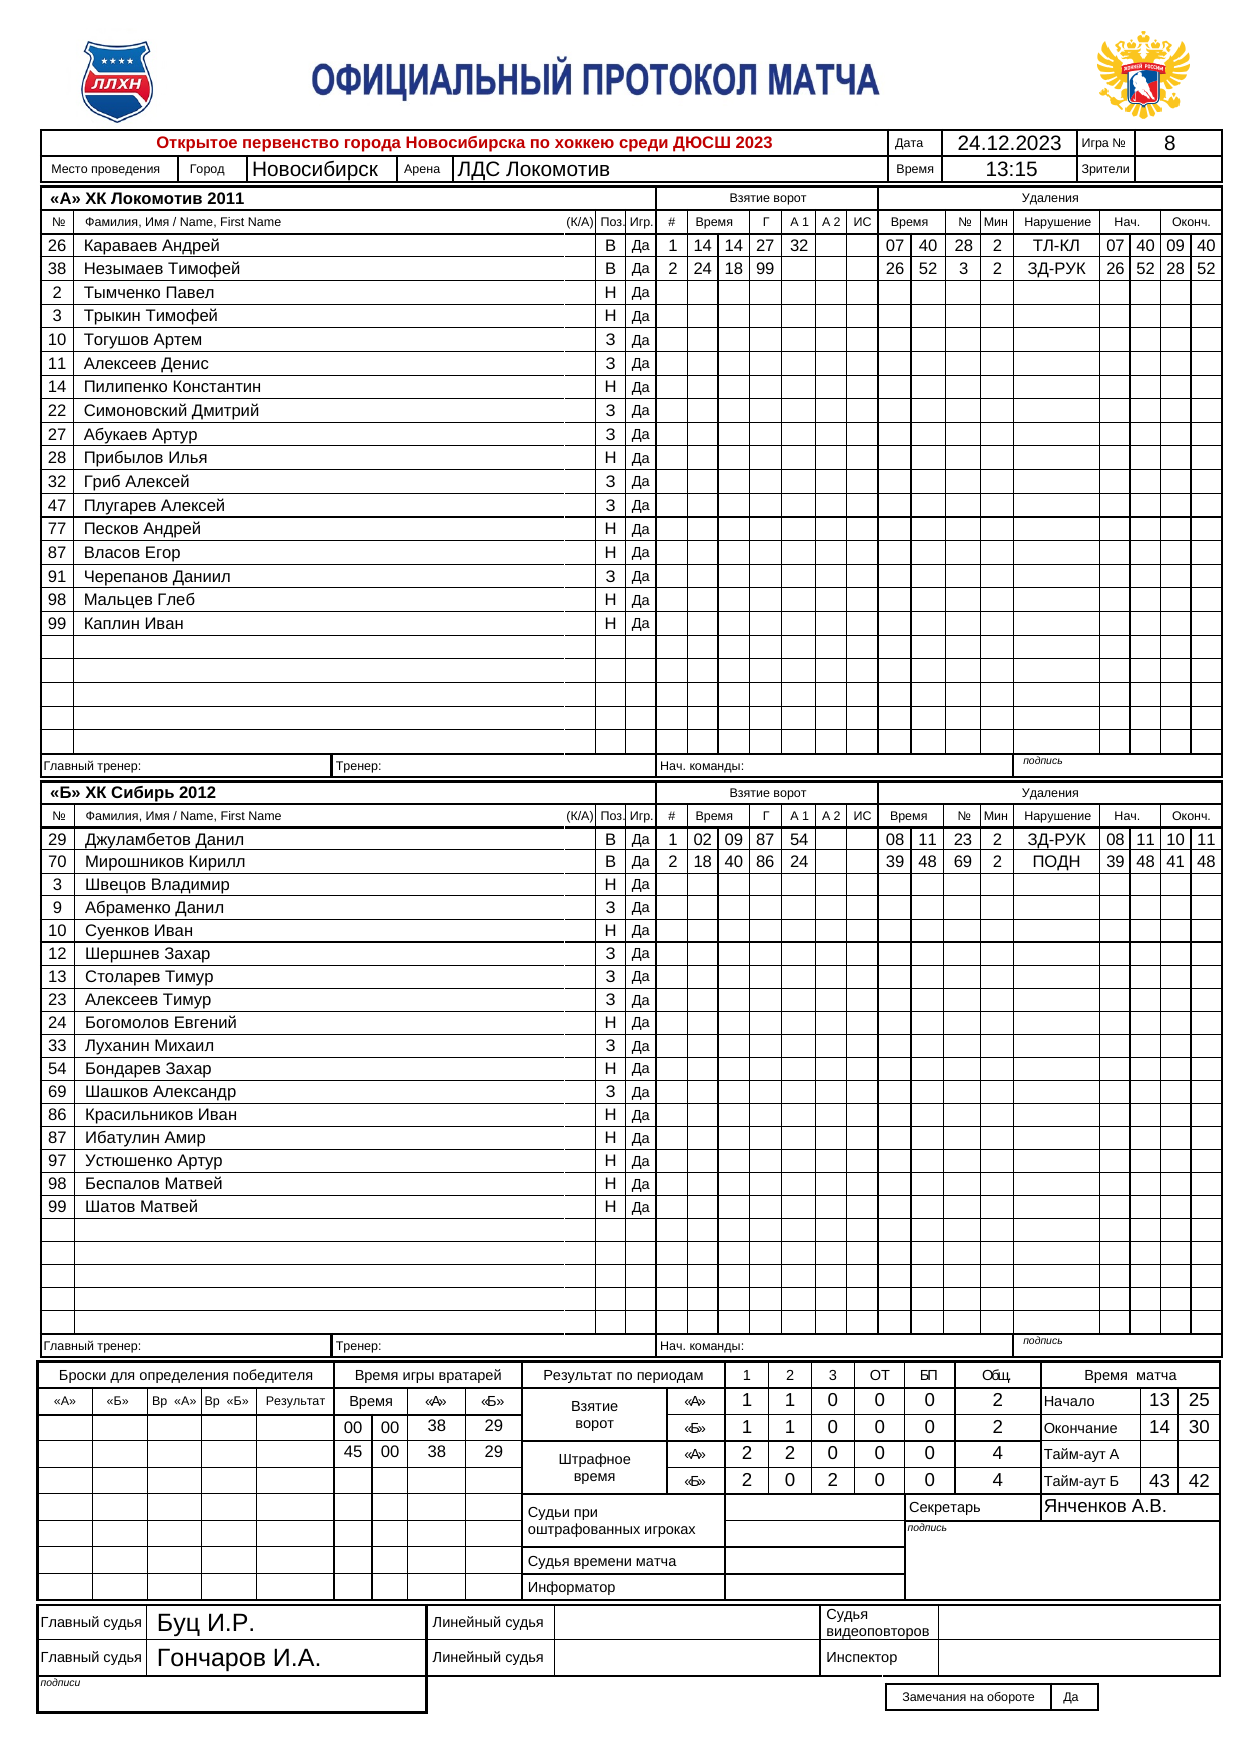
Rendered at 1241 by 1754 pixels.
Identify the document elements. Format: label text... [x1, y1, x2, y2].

table_cell [1131, 399, 1160, 422]
table_cell [816, 874, 846, 895]
table_cell 2 [956, 1415, 1040, 1440]
table_cell Симоновский Дмитрий [74, 399, 564, 422]
table_cell [782, 683, 815, 706]
table_cell [750, 328, 781, 351]
table_cell [42, 636, 73, 658]
table_cell Вр «Б» [202, 1389, 256, 1413]
table_cell [816, 683, 846, 706]
table_cell [1161, 328, 1190, 351]
table_header Игра № [1078, 131, 1134, 155]
table_cell [1100, 352, 1129, 374]
table_cell [946, 423, 980, 445]
table_cell 1 [726, 1415, 768, 1440]
table_cell [1161, 352, 1190, 374]
table_cell [1192, 1150, 1221, 1172]
table_cell 0 [905, 1468, 954, 1493]
table_cell [816, 541, 846, 564]
table_cell [626, 1219, 655, 1241]
table_cell [782, 494, 815, 516]
table_cell [74, 683, 564, 706]
table_cell Шашков Александр [75, 1081, 564, 1103]
table_cell Да [626, 352, 655, 374]
table_cell [75, 1219, 564, 1241]
table_cell [1192, 376, 1221, 398]
table_cell [39, 1574, 92, 1599]
table_cell [912, 874, 943, 895]
table_cell 69 [944, 850, 980, 872]
table_cell Линейный судья [428, 1606, 554, 1639]
table_cell 1 [657, 235, 687, 256]
table_cell [565, 1265, 595, 1287]
table_cell [879, 1242, 910, 1264]
table_cell [1192, 707, 1221, 729]
table_cell [719, 470, 749, 493]
table_cell [565, 989, 595, 1011]
table_cell [782, 1196, 815, 1218]
table_cell Нач. [1100, 805, 1160, 826]
table_cell [944, 1150, 980, 1172]
table_cell [1131, 1242, 1160, 1264]
table_cell [981, 281, 1013, 303]
table_cell [1014, 565, 1099, 587]
table_cell [688, 966, 717, 987]
table_cell [1141, 1441, 1177, 1467]
table_cell [750, 541, 781, 564]
table_header 3 [812, 1363, 854, 1387]
table_cell Н [596, 1173, 625, 1195]
table_cell 07 [879, 235, 910, 256]
table_cell [1192, 874, 1221, 895]
table_cell [816, 257, 846, 280]
table_cell 18 [719, 257, 749, 280]
table_header БП [905, 1363, 954, 1387]
table_cell [782, 989, 815, 1011]
table_cell Да [626, 470, 655, 493]
table_cell [626, 659, 655, 682]
table_cell [74, 730, 564, 753]
table_cell [1100, 518, 1129, 540]
table_cell [750, 470, 781, 493]
table_cell [1161, 1127, 1190, 1149]
table_cell 28 [1161, 257, 1190, 280]
table_cell [719, 446, 749, 469]
table_cell З [596, 565, 625, 587]
table_cell [782, 1127, 815, 1149]
table_cell [1014, 399, 1099, 422]
table_cell [750, 446, 781, 469]
table_cell [657, 305, 687, 327]
table_cell [912, 1104, 943, 1126]
table_cell [750, 399, 781, 422]
table_cell [1161, 446, 1190, 469]
table_cell 48 [1131, 850, 1160, 872]
table_cell [1161, 1311, 1190, 1333]
table_cell [657, 966, 687, 987]
table_cell [1014, 423, 1099, 445]
table_cell Начало [1042, 1389, 1140, 1413]
table_cell [1192, 1288, 1221, 1310]
table_cell [847, 588, 877, 611]
table_cell В [596, 850, 625, 872]
table_cell Да [626, 1081, 655, 1103]
table_cell [1014, 966, 1099, 987]
table_cell [847, 235, 877, 256]
table_cell [1100, 588, 1129, 611]
table_cell [750, 896, 781, 918]
table_cell [981, 1058, 1013, 1079]
table_cell [816, 376, 846, 398]
table_cell [1014, 305, 1099, 327]
table_cell [657, 1242, 687, 1264]
table_cell [657, 1219, 687, 1241]
table_cell Да [626, 305, 655, 327]
table_cell [847, 920, 877, 941]
table_cell [912, 1150, 943, 1172]
table_header ОТ [855, 1363, 904, 1387]
table_cell ПОДН [1014, 850, 1099, 872]
table_cell [719, 707, 749, 729]
table_cell [1100, 1127, 1129, 1149]
table_cell [1192, 636, 1221, 658]
table_cell [1014, 328, 1099, 351]
table_cell [847, 636, 877, 658]
table_cell [657, 1035, 687, 1057]
table_cell [879, 518, 910, 540]
table_cell [688, 494, 717, 516]
table_cell 32 [42, 470, 73, 493]
table_cell [1161, 1265, 1190, 1287]
table_cell [1192, 1035, 1221, 1057]
table_header Удаления [879, 783, 1221, 803]
table_cell [202, 1574, 256, 1599]
table_cell 40 [719, 850, 749, 872]
table_cell [944, 896, 980, 918]
table_cell З [596, 494, 625, 516]
table_cell [39, 1521, 92, 1546]
table_cell Устюшенко Артур [75, 1150, 564, 1172]
table_cell [816, 281, 846, 303]
table_cell [596, 636, 625, 658]
table_cell [1192, 1081, 1221, 1103]
table_cell [946, 376, 980, 398]
table_cell Линейный судья [428, 1640, 554, 1675]
table_cell [657, 707, 687, 729]
table_cell 40 [1192, 235, 1221, 256]
table_cell [719, 896, 749, 918]
table_cell [719, 1081, 749, 1103]
table_cell 1 [769, 1415, 811, 1440]
table_cell [657, 1173, 687, 1195]
table_cell [1100, 896, 1129, 918]
table_cell [688, 1196, 717, 1218]
table_cell [981, 1012, 1013, 1033]
table_cell [1100, 541, 1129, 564]
table_cell [1192, 470, 1221, 493]
table_cell [912, 707, 945, 729]
table_cell [1192, 1173, 1221, 1195]
table_cell Оконч. [1161, 805, 1221, 826]
table_cell Город [179, 157, 246, 181]
table_cell [39, 1441, 92, 1467]
table_cell [1014, 1265, 1099, 1287]
table_cell [1192, 281, 1221, 303]
table_cell [1192, 920, 1221, 941]
table_cell [373, 1574, 407, 1599]
table_cell [565, 518, 595, 540]
table_cell 0 [812, 1415, 854, 1440]
table_cell [39, 1416, 92, 1440]
table_cell [565, 1104, 595, 1126]
table_cell [148, 1416, 201, 1440]
table_cell [782, 730, 815, 753]
table_header Результат по периодам [523, 1363, 724, 1387]
table_cell Да [626, 896, 655, 918]
table_cell З [596, 989, 625, 1011]
table_cell [565, 943, 595, 964]
table_cell [657, 874, 687, 895]
table_cell [1014, 1196, 1099, 1218]
table_cell [879, 352, 910, 374]
table_cell [42, 730, 73, 753]
table_cell Время [688, 211, 749, 233]
table_cell [596, 1219, 625, 1241]
table_cell [657, 683, 687, 706]
table_cell [1014, 989, 1099, 1011]
table_cell [565, 1035, 595, 1057]
table_cell [981, 328, 1013, 351]
table_cell [946, 636, 980, 658]
table_cell Поз. [596, 805, 625, 826]
table_cell 2 [657, 850, 687, 872]
table_cell [1192, 1127, 1221, 1149]
table_cell [1131, 1311, 1160, 1333]
table_cell «А» [39, 1389, 92, 1413]
table_cell 2 [726, 1442, 768, 1467]
table_cell 2 [981, 257, 1013, 280]
table_cell [1192, 1104, 1221, 1126]
table_header 8 [1136, 131, 1221, 155]
table_cell [1100, 1311, 1129, 1333]
table_cell Поз. [596, 211, 625, 233]
table_cell [596, 1242, 625, 1264]
table_cell [981, 305, 1013, 327]
table_cell Тренер: [333, 755, 655, 776]
table_cell 2 [769, 1442, 811, 1467]
table_cell [847, 1265, 877, 1287]
table_cell [816, 920, 846, 941]
table_cell [782, 541, 815, 564]
table_cell [847, 1311, 877, 1333]
table_cell [1100, 1173, 1129, 1195]
table_cell 4 [956, 1468, 1040, 1493]
table_cell [816, 850, 846, 872]
table_cell [847, 305, 877, 327]
table_cell Да [626, 257, 655, 280]
table_cell [912, 612, 945, 634]
table_cell [688, 328, 717, 351]
table_cell Да [626, 235, 655, 256]
table_cell [879, 470, 910, 493]
table_cell [944, 1311, 980, 1333]
table_cell [657, 1127, 687, 1149]
table_cell А 1 [782, 211, 815, 233]
table_cell [1100, 1058, 1129, 1079]
table_cell [1100, 989, 1129, 1011]
table_cell [688, 423, 717, 445]
table_cell 00 [373, 1441, 407, 1467]
table_cell [335, 1574, 371, 1599]
table_cell [688, 1265, 717, 1287]
table_cell [1161, 636, 1190, 658]
table_cell [750, 989, 781, 1011]
table_cell Нач. команды: [657, 755, 1012, 776]
table_cell [428, 1677, 882, 1711]
table_cell [1161, 494, 1190, 516]
table_cell [657, 565, 687, 587]
table_cell [816, 1265, 846, 1287]
table_cell [1131, 1173, 1160, 1195]
table_cell Главный судья [39, 1606, 146, 1639]
table_cell 2 [981, 235, 1013, 256]
table_cell Янченков А.В. [1042, 1495, 1219, 1520]
table_cell [1131, 920, 1160, 941]
table_cell [1161, 1104, 1190, 1126]
table_cell Богомолов Евгений [75, 1012, 564, 1033]
table_cell [1192, 399, 1221, 422]
table_cell [981, 1311, 1013, 1333]
table_cell [1161, 470, 1190, 493]
table_cell [565, 1012, 595, 1033]
table_cell [981, 446, 1013, 469]
table_cell [782, 1311, 815, 1333]
table_cell [750, 1311, 781, 1333]
table_cell [847, 1035, 877, 1057]
table_cell [719, 1035, 749, 1057]
table_cell [1131, 966, 1160, 987]
table_cell «А» [408, 1389, 465, 1413]
table_cell [1192, 446, 1221, 469]
table_cell [750, 1058, 781, 1079]
table_cell [1100, 446, 1129, 469]
table_cell 43 [1141, 1468, 1177, 1493]
table_cell [912, 541, 945, 564]
table_cell [912, 518, 945, 540]
table_cell 99 [750, 257, 781, 280]
table_cell [912, 1035, 943, 1057]
table_cell Швецов Владимир [75, 874, 564, 895]
table_cell [816, 1081, 846, 1103]
table_cell 86 [750, 850, 781, 872]
table_cell 00 [373, 1416, 407, 1440]
table_cell [719, 636, 749, 658]
table_cell [657, 352, 687, 374]
picture [5, 28, 1197, 129]
table_cell [657, 920, 687, 941]
table_cell [626, 1311, 655, 1333]
table_cell В [596, 829, 625, 849]
table_cell [944, 1104, 980, 1126]
table_cell [148, 1441, 201, 1467]
table_cell [912, 1219, 943, 1241]
table_cell [565, 1058, 595, 1079]
table_cell [257, 1521, 333, 1546]
table_cell [257, 1494, 333, 1520]
table_cell 02 [688, 829, 717, 849]
table_cell [1161, 683, 1190, 706]
table_cell [1192, 328, 1221, 351]
table_cell [1014, 659, 1099, 682]
table_cell [912, 376, 945, 398]
table_cell 99 [42, 1196, 74, 1218]
table_cell [1014, 352, 1099, 374]
table_cell [1131, 1127, 1160, 1149]
table_cell [75, 1288, 564, 1310]
table_cell [1192, 588, 1221, 611]
table_cell [688, 683, 717, 706]
table_cell [93, 1521, 147, 1546]
table_cell [879, 920, 910, 941]
table_cell [565, 730, 595, 753]
table_cell 52 [1192, 257, 1221, 280]
table_cell [944, 1081, 980, 1103]
table_cell [816, 707, 846, 729]
table_cell [816, 1035, 846, 1057]
table_cell [719, 989, 749, 1011]
table_cell [782, 1035, 815, 1057]
table_cell З [596, 943, 625, 964]
table_cell 26 [1100, 257, 1129, 280]
table_cell [555, 1606, 819, 1639]
table_cell [1014, 1035, 1099, 1057]
table_cell Шатов Матвей [75, 1196, 564, 1218]
table_cell 29 [466, 1441, 521, 1467]
table_cell [657, 1012, 687, 1033]
table_cell [750, 305, 781, 327]
table_cell 28 [42, 446, 73, 469]
table_cell [565, 1196, 595, 1218]
table_cell Столарев Тимур [75, 966, 564, 987]
table_cell [847, 376, 877, 398]
table_cell Гриб Алексей [74, 470, 564, 493]
table_cell [782, 1173, 815, 1195]
table_cell [688, 446, 717, 469]
table_cell Пилипенко Константин [74, 376, 564, 398]
table_cell [879, 1173, 910, 1195]
table_cell Время [879, 211, 945, 233]
table_cell Трыкин Тимофей [74, 305, 564, 327]
table_cell [1131, 1058, 1160, 1079]
table_cell [1131, 1196, 1160, 1218]
table_cell Н [596, 612, 625, 634]
table_cell [750, 588, 781, 611]
table_cell [257, 1441, 333, 1467]
table_cell 09 [1161, 235, 1190, 256]
table_cell [1014, 707, 1099, 729]
table_cell [847, 281, 877, 303]
table_cell [1131, 874, 1160, 895]
table_cell [148, 1494, 201, 1520]
table_cell [912, 966, 943, 987]
table_cell [626, 707, 655, 729]
table_cell [1192, 730, 1221, 753]
table_cell [42, 1311, 74, 1333]
table_cell 99 [42, 612, 73, 634]
table_cell [74, 707, 564, 729]
table_cell [879, 1081, 910, 1103]
table_cell [39, 1494, 92, 1520]
table_cell [657, 1104, 687, 1126]
table_cell [944, 1288, 980, 1310]
table_cell [1161, 1288, 1190, 1310]
table_cell подпись [1014, 755, 1221, 776]
table_cell [944, 1058, 980, 1079]
table_cell [1192, 1311, 1221, 1333]
table_cell [202, 1441, 256, 1467]
table_cell [750, 518, 781, 540]
table_cell [688, 730, 717, 753]
table_cell 2 [956, 1389, 1040, 1413]
table_cell [1179, 1441, 1219, 1467]
table_cell [750, 943, 781, 964]
table_cell [879, 874, 910, 895]
table_cell [847, 943, 877, 964]
table_cell [1136, 157, 1221, 181]
table_cell [688, 541, 717, 564]
table_cell [981, 707, 1013, 729]
table_cell 13:15 [943, 157, 1076, 181]
table_cell [847, 874, 877, 895]
table_cell [42, 683, 73, 706]
table_cell [847, 399, 877, 422]
table_cell [981, 943, 1013, 964]
table_cell [847, 730, 877, 753]
table_cell [912, 470, 945, 493]
table_cell Н [596, 1127, 625, 1149]
table_cell Зрители [1078, 157, 1134, 181]
table_cell [657, 494, 687, 516]
table_cell [750, 494, 781, 516]
table_cell 27 [42, 423, 73, 445]
table_cell [626, 730, 655, 753]
table_cell [1100, 707, 1129, 729]
table_cell Бондарев Захар [75, 1058, 564, 1079]
table_cell Взятие ворот [523, 1389, 666, 1440]
table_cell 40 [1131, 235, 1160, 256]
table_cell [879, 1196, 910, 1218]
table_cell [944, 1242, 980, 1264]
table_cell [981, 966, 1013, 987]
table_cell [565, 896, 595, 918]
table_cell [782, 423, 815, 445]
table_cell [912, 328, 945, 351]
table_cell [847, 1288, 877, 1310]
table_cell [596, 1311, 625, 1333]
table_cell З [596, 470, 625, 493]
table_cell [981, 376, 1013, 398]
table_cell [944, 1012, 980, 1033]
table_cell 45 [335, 1441, 371, 1467]
table_cell [782, 376, 815, 398]
table_cell [202, 1468, 256, 1493]
table_cell Время [688, 805, 749, 826]
table_cell [750, 966, 781, 987]
table_cell [981, 1219, 1013, 1241]
table_cell Да [626, 966, 655, 987]
table_cell Да [626, 989, 655, 1011]
table_cell 47 [42, 494, 73, 516]
table_cell [847, 850, 877, 872]
table_cell [782, 565, 815, 587]
table_cell Информатор [523, 1575, 724, 1599]
table_cell [565, 305, 595, 327]
table_cell [816, 896, 846, 918]
table_cell [1161, 1242, 1190, 1264]
table_cell [1014, 1288, 1099, 1310]
table_cell [719, 1265, 749, 1287]
table_cell 2 [981, 850, 1013, 872]
table_cell [565, 1081, 595, 1103]
table_cell [782, 588, 815, 611]
table_cell [1192, 989, 1221, 1011]
table_cell [981, 874, 1013, 895]
table_cell [1131, 943, 1160, 964]
table_cell ИС [847, 805, 877, 826]
table_cell 3 [42, 305, 73, 327]
table_cell Да [626, 1012, 655, 1033]
table_cell [847, 328, 877, 351]
table_cell [816, 470, 846, 493]
table_cell [1131, 541, 1160, 564]
table_cell [257, 1574, 333, 1599]
table_cell [42, 1265, 74, 1287]
table_cell Алексеев Денис [74, 352, 564, 374]
table_cell [912, 659, 945, 682]
table_cell [847, 1173, 877, 1195]
table_cell [1014, 1219, 1099, 1241]
table_cell [879, 943, 910, 964]
table_cell [816, 943, 846, 964]
table_cell З [596, 399, 625, 422]
table_cell [1131, 707, 1160, 729]
table_cell [981, 1127, 1013, 1149]
table_cell [816, 423, 846, 445]
table_cell [782, 659, 815, 682]
table_cell Да [626, 920, 655, 941]
table_cell ЗД-РУК [1014, 257, 1099, 280]
table_cell [782, 1288, 815, 1310]
table_cell А 2 [816, 805, 846, 826]
table_cell Вр «А» [148, 1389, 201, 1413]
table_cell Незымаев Тимофей [74, 257, 564, 280]
table_cell [981, 494, 1013, 516]
table_cell [1131, 518, 1160, 540]
table_cell [750, 1242, 781, 1264]
table_cell [912, 1311, 943, 1333]
table_cell 11 [1131, 829, 1160, 849]
table_cell [912, 305, 945, 327]
table_cell [657, 1196, 687, 1218]
table_cell [816, 1058, 846, 1079]
table_cell [816, 829, 846, 849]
table_cell Н [596, 874, 625, 895]
table_cell [1161, 1219, 1190, 1241]
table_cell [1131, 281, 1160, 303]
table_cell [657, 943, 687, 964]
table_cell [596, 707, 625, 729]
table_cell [719, 1150, 749, 1172]
table_cell Нач. [1100, 211, 1160, 233]
table_cell [782, 1265, 815, 1287]
table_cell [981, 1196, 1013, 1218]
table_cell [1161, 305, 1190, 327]
table_cell [1100, 305, 1129, 327]
table_header Открытое первенство города Новосибирска по хоккею среди ДЮСШ 2023 [42, 131, 887, 155]
table_cell [1100, 1242, 1129, 1264]
table_cell [626, 636, 655, 658]
table_cell [816, 730, 846, 753]
table_cell [847, 1196, 877, 1218]
table_cell [1014, 943, 1099, 964]
table_cell [335, 1468, 371, 1493]
table_cell № [944, 805, 980, 826]
table_cell [657, 1081, 687, 1103]
table_cell [750, 659, 781, 682]
table_cell [1131, 730, 1160, 753]
table_cell [719, 1311, 749, 1333]
table_cell Фамилия, Имя / Name, First Name [74, 211, 565, 233]
table_cell [816, 1288, 846, 1310]
table_cell [1161, 1058, 1190, 1079]
table_cell [1131, 376, 1160, 398]
table_cell [847, 1058, 877, 1079]
table_cell Г [750, 211, 781, 233]
table_cell [981, 565, 1013, 587]
table_cell [912, 1288, 943, 1310]
table_cell [782, 1104, 815, 1126]
table_cell [148, 1468, 201, 1493]
table_cell [1014, 494, 1099, 516]
table_cell [657, 376, 687, 398]
table_cell 0 [855, 1468, 904, 1493]
table_cell [981, 612, 1013, 634]
table_cell [939, 1640, 1219, 1675]
table_cell [1100, 494, 1129, 516]
table_cell [912, 1242, 943, 1264]
table_cell 40 [912, 235, 945, 256]
table_cell 87 [42, 1127, 74, 1149]
table_cell Да [626, 612, 655, 634]
table_cell Да [626, 850, 655, 872]
table_cell Да [626, 1150, 655, 1172]
table_cell [847, 423, 877, 445]
table_cell [1192, 1058, 1221, 1079]
table_cell [816, 328, 846, 351]
table_cell 0 [855, 1415, 904, 1440]
table_cell 39 [1100, 850, 1129, 872]
table_cell [816, 235, 846, 256]
table_cell [719, 943, 749, 964]
table_cell [565, 966, 595, 987]
table_cell [981, 730, 1013, 753]
table_cell [719, 1012, 749, 1033]
table_cell [565, 1127, 595, 1149]
table_cell [816, 1127, 846, 1149]
table_cell Н [596, 1196, 625, 1218]
table_cell [719, 281, 749, 303]
table_cell [944, 1035, 980, 1057]
table_cell [946, 588, 980, 611]
table_cell [466, 1494, 521, 1520]
table_cell [408, 1494, 465, 1520]
table_cell [42, 707, 73, 729]
table_cell Алексеев Тимур [75, 989, 564, 1011]
table_cell [202, 1521, 256, 1546]
table_cell [750, 376, 781, 398]
table_cell [1100, 1265, 1129, 1287]
table_cell 09 [719, 829, 749, 849]
table_cell Да [626, 446, 655, 469]
table_cell [1192, 1242, 1221, 1264]
table_cell 2 [812, 1468, 854, 1493]
table_cell [981, 1265, 1013, 1287]
table_cell [750, 1035, 781, 1057]
table_cell [981, 659, 1013, 682]
table_cell «Б» [668, 1415, 724, 1440]
table_cell [879, 966, 910, 987]
table_cell [750, 730, 781, 753]
table_cell Тогушов Артем [74, 328, 564, 351]
table_cell 24 [782, 850, 815, 872]
table_cell [657, 1058, 687, 1079]
table_cell [1161, 399, 1190, 422]
table_cell [719, 1104, 749, 1126]
table_cell [847, 707, 877, 729]
table_cell [879, 612, 910, 634]
table_cell Плугарев Алексей [74, 494, 564, 516]
table_cell [93, 1468, 147, 1493]
table_cell [816, 305, 846, 327]
table_cell Шершнев Захар [75, 943, 564, 964]
table_cell [565, 541, 595, 564]
table_cell [816, 1104, 846, 1126]
table_cell [912, 494, 945, 516]
table_cell 07 [1100, 235, 1129, 256]
table_cell [657, 659, 687, 682]
table_cell [1100, 281, 1129, 303]
table_cell З [596, 423, 625, 445]
table_cell # [657, 211, 687, 233]
table_cell [726, 1521, 904, 1546]
table_cell [981, 1288, 1013, 1310]
table_cell [1100, 1219, 1129, 1241]
table_cell [912, 730, 945, 753]
table_cell [688, 943, 717, 964]
table_cell [719, 920, 749, 941]
table_cell [782, 1219, 815, 1241]
table_cell [1100, 470, 1129, 493]
table_cell [879, 541, 910, 564]
table_cell [946, 352, 980, 374]
table_cell [408, 1468, 465, 1493]
table_cell [719, 1127, 749, 1149]
table_cell 38 [408, 1441, 465, 1467]
table_cell [1014, 612, 1099, 634]
table_cell [719, 659, 749, 682]
table_cell [75, 1265, 564, 1287]
table_cell [1161, 659, 1190, 682]
table_cell [93, 1547, 147, 1573]
table_cell [1131, 636, 1160, 658]
table_cell [565, 1311, 595, 1333]
table_cell Песков Андрей [74, 518, 564, 540]
table_cell [688, 896, 717, 918]
table_cell [719, 612, 749, 634]
table_cell [626, 1242, 655, 1264]
table_cell [1100, 966, 1129, 987]
table_cell [912, 683, 945, 706]
table_cell [750, 1127, 781, 1149]
table_cell Н [596, 541, 625, 564]
table_cell 10 [42, 328, 73, 351]
table_cell [1192, 423, 1221, 445]
table_cell [565, 874, 595, 895]
table_cell [1014, 1173, 1099, 1195]
table_cell [565, 470, 595, 493]
table_cell [1131, 1104, 1160, 1126]
table_cell 0 [905, 1442, 954, 1467]
table_cell [657, 541, 687, 564]
table_cell # [657, 805, 687, 826]
table_cell [981, 896, 1013, 918]
table_cell [688, 1242, 717, 1264]
table_cell [944, 1127, 980, 1149]
table_cell [750, 1173, 781, 1195]
table_cell [750, 281, 781, 303]
table_cell [1131, 1035, 1160, 1057]
table_cell Время [335, 1389, 407, 1413]
table_cell [981, 588, 1013, 611]
table_cell [1161, 989, 1190, 1011]
table_cell [750, 1150, 781, 1172]
table_cell [816, 989, 846, 1011]
table_cell [202, 1547, 256, 1573]
table_cell [74, 659, 564, 682]
table_cell Н [596, 1150, 625, 1172]
table_header Взятие ворот [657, 188, 877, 209]
table_cell [657, 1311, 687, 1333]
table_cell 1 [657, 829, 687, 849]
table_cell [879, 707, 910, 729]
table_cell [688, 1127, 717, 1149]
table_cell Луханин Михаил [75, 1035, 564, 1057]
table_cell [912, 920, 943, 941]
table_cell [1014, 896, 1099, 918]
table_cell [1014, 1012, 1099, 1033]
table_cell [782, 943, 815, 964]
table_cell [657, 1265, 687, 1287]
table_cell [912, 281, 945, 303]
table_cell [1131, 470, 1160, 493]
table_cell Да [626, 541, 655, 564]
table_cell [912, 446, 945, 469]
table_cell 52 [912, 257, 945, 280]
table_cell [1131, 659, 1160, 682]
table_cell [1014, 376, 1099, 398]
table_cell Арена [398, 157, 452, 181]
table_cell 08 [1100, 829, 1129, 849]
table_cell 0 [905, 1415, 954, 1440]
table_cell [816, 446, 846, 469]
table_cell 29 [42, 829, 74, 849]
table_cell [626, 1288, 655, 1310]
table_cell [719, 1196, 749, 1218]
table_cell [1161, 1196, 1190, 1218]
table_cell [688, 1012, 717, 1033]
table_cell [847, 1081, 877, 1103]
table_cell [1192, 659, 1221, 682]
table_cell [816, 352, 846, 374]
table_cell [912, 636, 945, 658]
table_cell 52 [1131, 257, 1160, 280]
table_cell [981, 1150, 1013, 1172]
table_cell [1014, 1127, 1099, 1149]
table_cell [688, 659, 717, 682]
table_cell Время [879, 805, 943, 826]
table_cell [944, 989, 980, 1011]
table_cell [782, 1242, 815, 1264]
table_cell [257, 1468, 333, 1493]
table_cell [879, 1288, 910, 1310]
table_cell [657, 989, 687, 1011]
table_cell [847, 1104, 877, 1126]
table_cell [565, 850, 595, 872]
table_cell Абукаев Артур [74, 423, 564, 445]
table_cell [750, 1196, 781, 1218]
table_cell 11 [42, 352, 73, 374]
table_cell Секретарь [906, 1495, 1040, 1520]
table_cell [42, 659, 73, 682]
table_cell [981, 989, 1013, 1011]
table_cell Н [596, 1104, 625, 1126]
table_cell 77 [42, 518, 73, 540]
table_cell [847, 989, 877, 1011]
table_cell [93, 1494, 147, 1520]
table_cell В [596, 257, 625, 280]
table_cell [1100, 874, 1129, 895]
table_cell [912, 989, 943, 1011]
table_cell [148, 1547, 201, 1573]
table_cell Г [750, 805, 781, 826]
table_cell [1014, 1058, 1099, 1079]
table_cell [1161, 1081, 1190, 1103]
table_cell [1100, 612, 1129, 634]
table_cell [946, 470, 980, 493]
table_cell [879, 423, 910, 445]
table_cell Новосибирск [248, 157, 396, 181]
table_cell [847, 494, 877, 516]
table_cell [1161, 943, 1190, 964]
table_cell [981, 352, 1013, 374]
table_header Взятие ворот [657, 783, 877, 803]
table_cell Окончание [1042, 1415, 1140, 1440]
table_cell [42, 1288, 74, 1310]
table_cell 2 [657, 257, 687, 280]
table_cell [879, 989, 910, 1011]
table_cell [726, 1495, 904, 1520]
table_cell 29 [466, 1416, 521, 1440]
table_cell [565, 565, 595, 587]
table_cell Прибылов Илья [74, 446, 564, 469]
table_cell [782, 920, 815, 941]
table_cell [1014, 730, 1099, 753]
table_cell [847, 518, 877, 540]
table_cell [1131, 305, 1160, 327]
table_cell [912, 1081, 943, 1103]
table_cell 3 [946, 257, 980, 280]
table_cell [946, 281, 980, 303]
table_cell [847, 257, 877, 280]
table_cell 69 [42, 1081, 74, 1103]
table_cell [782, 470, 815, 493]
table_cell [816, 1219, 846, 1241]
table_cell [782, 707, 815, 729]
table_cell [565, 257, 595, 280]
table_cell № [42, 805, 74, 826]
table_cell [1014, 1242, 1099, 1264]
table_cell [946, 659, 980, 682]
table_cell [75, 1311, 564, 1333]
table_cell 10 [1161, 829, 1190, 849]
table_cell [335, 1547, 371, 1573]
table_cell Да [626, 1196, 655, 1218]
table_cell [565, 328, 595, 351]
table_cell Да [626, 399, 655, 422]
table_cell [946, 683, 980, 706]
table_cell В [596, 235, 625, 256]
table_cell [750, 683, 781, 706]
table_cell [946, 399, 980, 422]
table_cell 4 [956, 1442, 1040, 1467]
table_cell Оконч. [1161, 211, 1221, 233]
table_cell [912, 1196, 943, 1218]
table_cell [1100, 1012, 1129, 1033]
table_cell № [42, 211, 73, 233]
table_cell Результат [257, 1389, 333, 1413]
table_cell [1014, 541, 1099, 564]
table_header 1 [726, 1363, 768, 1387]
table_cell [719, 518, 749, 540]
table_cell 70 [42, 850, 74, 872]
table_cell [912, 1265, 943, 1287]
table_cell Мин [981, 805, 1013, 826]
table_cell [847, 470, 877, 493]
table_cell [782, 305, 815, 327]
table_cell Да [626, 423, 655, 445]
table_cell Каплин Иван [74, 612, 564, 634]
table_cell [879, 376, 910, 398]
table_cell [688, 612, 717, 634]
table_cell [565, 494, 595, 516]
table_cell [816, 565, 846, 587]
table_cell [1131, 588, 1160, 611]
table_cell Н [596, 1058, 625, 1079]
table_cell Игр. [626, 211, 655, 233]
table_cell «Б» [93, 1389, 147, 1413]
table_cell 27 [750, 235, 781, 256]
table_cell [750, 920, 781, 941]
table_cell 0 [855, 1442, 904, 1467]
table_cell [657, 730, 687, 753]
table_cell [847, 659, 877, 682]
table_cell [1161, 707, 1190, 729]
table_cell [1100, 376, 1129, 398]
table_cell Да [626, 565, 655, 587]
table_cell [946, 446, 980, 469]
table_cell [373, 1468, 407, 1493]
table_cell [1131, 565, 1160, 587]
table_cell [944, 920, 980, 941]
table_cell 13 [42, 966, 74, 987]
table_cell 42 [1179, 1468, 1219, 1493]
table_cell Нарушение [1014, 805, 1099, 826]
table_cell Место проведения [42, 157, 177, 181]
table_cell [1100, 659, 1129, 682]
table_cell 2 [981, 829, 1013, 849]
table_cell [688, 1288, 717, 1310]
table_cell [719, 1242, 749, 1264]
table_cell [688, 636, 717, 658]
table_cell [879, 328, 910, 351]
table_cell [93, 1441, 147, 1467]
table_cell [719, 1058, 749, 1079]
table_cell [879, 896, 910, 918]
table_cell З [596, 896, 625, 918]
table_cell [750, 352, 781, 374]
table_cell [912, 588, 945, 611]
table_header 24.12.2023 [943, 131, 1076, 155]
table_cell [1192, 896, 1221, 918]
table_cell [335, 1521, 371, 1546]
table_cell «Б» [668, 1468, 724, 1493]
table_cell [1161, 565, 1190, 587]
table_cell [847, 1150, 877, 1172]
table_cell 00 [335, 1416, 371, 1440]
table_cell [750, 565, 781, 587]
table_cell [1161, 541, 1190, 564]
table_cell [1014, 1311, 1099, 1333]
table_cell 28 [946, 235, 980, 256]
table_cell [1014, 874, 1099, 895]
table_cell [1161, 966, 1190, 987]
table_header Время матча [1042, 1363, 1219, 1387]
table_cell З [596, 352, 625, 374]
table_cell [1100, 1104, 1129, 1126]
table_cell [879, 1058, 910, 1079]
table_cell [626, 1265, 655, 1287]
table_cell [1131, 1150, 1160, 1172]
table_cell [1192, 1219, 1221, 1241]
table_cell 87 [750, 829, 781, 849]
table_cell Да [626, 1104, 655, 1126]
table_cell [373, 1521, 407, 1546]
table_cell [1161, 281, 1190, 303]
table_cell [946, 328, 980, 351]
table_cell Игр. [626, 805, 655, 826]
table_cell 0 [769, 1468, 811, 1493]
table_cell [42, 1219, 74, 1241]
table_cell [596, 730, 625, 753]
table_cell [1192, 1012, 1221, 1033]
table_cell [912, 399, 945, 422]
table_cell [912, 1127, 943, 1149]
table_cell [912, 1012, 943, 1033]
table_cell [816, 1012, 846, 1033]
table_cell [1099, 1682, 1220, 1711]
table_cell [879, 446, 910, 469]
table_header Броски для определения победителя [39, 1363, 333, 1387]
table_cell [816, 612, 846, 634]
table_cell [816, 399, 846, 422]
table_cell [74, 636, 564, 658]
table_cell [565, 376, 595, 398]
table_cell Время [889, 157, 941, 181]
table_cell [1192, 683, 1221, 706]
table_cell [373, 1494, 407, 1520]
table_cell «А» [668, 1442, 724, 1467]
table_cell Главный тренер: [42, 755, 330, 776]
table_cell Судья времени матча [523, 1548, 724, 1573]
table_cell [1192, 518, 1221, 540]
table_cell ИС [847, 211, 877, 233]
table_cell [944, 1219, 980, 1241]
table_cell [1131, 352, 1160, 374]
table_cell [565, 588, 595, 611]
table_cell [719, 399, 749, 422]
table_cell (К/А) [565, 805, 595, 826]
table_cell [1014, 446, 1099, 469]
table_cell [565, 636, 595, 658]
table_cell [981, 683, 1013, 706]
table_cell [1161, 1173, 1190, 1195]
table_cell Мальцев Глеб [74, 588, 564, 611]
table_cell [981, 1081, 1013, 1103]
table_cell 98 [42, 1173, 74, 1195]
table_cell [879, 683, 910, 706]
table_cell 26 [42, 235, 73, 256]
table_cell [847, 541, 877, 564]
table_cell Мирошников Кирилл [75, 850, 564, 872]
table_cell [912, 1058, 943, 1079]
table_cell [782, 1058, 815, 1079]
table_cell [1161, 612, 1190, 634]
table_cell [1100, 1081, 1129, 1103]
table_cell [93, 1574, 147, 1599]
table_header «Б» ХК Сибирь 2012 [42, 783, 655, 803]
table_cell [879, 1012, 910, 1033]
table_cell [946, 541, 980, 564]
table_cell [1100, 636, 1129, 658]
table_cell [879, 1035, 910, 1057]
table_cell [816, 494, 846, 516]
table_cell [202, 1416, 256, 1440]
table_cell [657, 423, 687, 445]
table_cell [1014, 518, 1099, 540]
table_cell Да [626, 1173, 655, 1195]
table_cell [1100, 730, 1129, 753]
table_cell [75, 1242, 564, 1264]
table_cell [719, 541, 749, 564]
table_cell [750, 1265, 781, 1287]
table_cell [39, 1547, 92, 1573]
table_cell З [596, 966, 625, 987]
table_cell Фамилия, Имя / Name, First Name [75, 805, 565, 826]
table_cell [565, 1150, 595, 1172]
table_cell [688, 376, 717, 398]
table_cell Да [626, 829, 655, 849]
table_cell [879, 1104, 910, 1126]
table_cell [847, 565, 877, 587]
table_cell Н [596, 376, 625, 398]
table_cell [816, 966, 846, 987]
table_cell [466, 1468, 521, 1493]
table_cell [688, 470, 717, 493]
table_cell [782, 874, 815, 895]
table_cell Судья видеоповторов [821, 1606, 938, 1639]
table_cell [879, 1150, 910, 1172]
table_cell [782, 281, 815, 303]
table_cell 87 [42, 541, 73, 564]
table_cell 0 [905, 1389, 954, 1413]
table_cell [719, 423, 749, 445]
table_cell Да [626, 494, 655, 516]
table_cell [596, 1265, 625, 1287]
table_cell [688, 989, 717, 1011]
table_cell 23 [42, 989, 74, 1011]
table_cell [565, 446, 595, 469]
table_cell 86 [42, 1104, 74, 1126]
table_cell З [596, 1035, 625, 1057]
table_cell 2 [726, 1468, 768, 1493]
table_header Замечания на обороте [887, 1685, 1050, 1709]
table_cell [1100, 1288, 1129, 1310]
table_cell 0 [812, 1442, 854, 1467]
table_cell ТЛ-КЛ [1014, 235, 1099, 256]
table_cell Джуламбетов Данил [75, 829, 564, 849]
table_cell «Б » [466, 1389, 521, 1413]
table_cell Да [626, 281, 655, 303]
table_cell [847, 1127, 877, 1149]
table_cell З [596, 328, 625, 351]
table_cell [257, 1416, 333, 1440]
table_cell Тайм-аут А [1042, 1441, 1140, 1467]
table_cell [1014, 636, 1099, 658]
table_cell [1100, 943, 1129, 964]
table_header Дата [889, 131, 941, 155]
table_cell 12 [42, 943, 74, 964]
table_cell [1161, 1035, 1190, 1057]
table_cell [726, 1575, 904, 1599]
table_cell [688, 1173, 717, 1195]
table_cell Да [626, 1127, 655, 1149]
table_cell [1014, 683, 1099, 706]
table_cell [1131, 1265, 1160, 1287]
table_cell [688, 281, 717, 303]
table_cell [946, 565, 980, 587]
table_cell Тайм-аут Б [1042, 1468, 1140, 1493]
table_cell [1014, 1150, 1099, 1172]
table_cell ЛДС Локомотив [454, 157, 887, 181]
table_cell [719, 966, 749, 987]
table_cell [879, 399, 910, 422]
table_cell [847, 1219, 877, 1241]
table_cell [657, 588, 687, 611]
table_cell 41 [1161, 850, 1190, 872]
table_cell [1192, 966, 1221, 987]
table_cell [946, 730, 980, 753]
table_cell (К/А) [565, 211, 595, 233]
table_cell [1131, 683, 1160, 706]
table_cell [981, 470, 1013, 493]
table_cell [782, 896, 815, 918]
table_cell [719, 874, 749, 895]
table_cell [719, 352, 749, 374]
table_cell [657, 281, 687, 303]
table_cell [719, 1219, 749, 1241]
table_cell [688, 1035, 717, 1057]
table_cell [883, 1677, 1220, 1681]
table_cell подпись [1014, 1335, 1221, 1356]
table_cell [782, 636, 815, 658]
table_cell [466, 1547, 521, 1573]
table_cell Да [626, 588, 655, 611]
table_cell Судьи при оштрафованных игроках [523, 1495, 724, 1546]
table_cell [1014, 470, 1099, 493]
table_cell [657, 399, 687, 422]
table_cell [657, 1150, 687, 1172]
table_cell Нарушение [1014, 211, 1099, 233]
table_cell [879, 1127, 910, 1149]
table_cell 38 [408, 1416, 465, 1440]
table_cell [688, 305, 717, 327]
table_header Время игры вратарей [335, 1363, 521, 1387]
table_header Да [1052, 1685, 1097, 1709]
table_cell 11 [912, 829, 943, 849]
table_cell Абраменко Данил [75, 896, 564, 918]
table_cell 3 [42, 874, 74, 895]
table_cell [816, 636, 846, 658]
table_cell Да [626, 328, 655, 351]
table_cell [1014, 281, 1099, 303]
table_cell [1131, 612, 1160, 634]
table_cell [565, 235, 595, 256]
table_cell [912, 943, 943, 964]
table_cell [750, 1012, 781, 1033]
table_cell 26 [879, 257, 910, 280]
table_cell Гончаров И.А. [147, 1640, 425, 1675]
table_cell [657, 636, 687, 658]
table_cell [946, 494, 980, 516]
table_cell [782, 257, 815, 280]
table_header «А» ХК Локомотив 2011 [42, 188, 655, 209]
table_cell [879, 494, 910, 516]
table_cell [1014, 1081, 1099, 1103]
table_cell [1100, 399, 1129, 422]
table_cell [816, 1242, 846, 1264]
table_cell [1192, 305, 1221, 327]
table_cell подпись [906, 1522, 1219, 1599]
table_cell [879, 565, 910, 587]
table_cell [596, 1288, 625, 1310]
table_cell Да [626, 1035, 655, 1057]
table_cell [782, 518, 815, 540]
table_cell [879, 730, 910, 753]
table_cell [719, 305, 749, 327]
table_cell [1161, 896, 1190, 918]
table_cell 9 [42, 896, 74, 918]
table_cell Беспалов Матвей [75, 1173, 564, 1195]
table_cell [750, 1104, 781, 1126]
table_cell 0 [812, 1389, 854, 1413]
table_cell 1 [769, 1389, 811, 1413]
table_cell 13 [1141, 1389, 1177, 1413]
table_cell [93, 1416, 147, 1440]
table_cell [719, 730, 749, 753]
table_cell 91 [42, 565, 73, 587]
table_cell Тымченко Павел [74, 281, 564, 303]
table_cell [688, 588, 717, 611]
table_cell [879, 1265, 910, 1287]
table_cell [816, 659, 846, 682]
table_cell Да [626, 874, 655, 895]
table_cell [816, 518, 846, 540]
table_cell [782, 328, 815, 351]
table_cell 2 [42, 281, 73, 303]
table_cell [719, 1173, 749, 1195]
table_cell Нач. команды: [657, 1335, 1012, 1356]
table_cell [596, 659, 625, 682]
table_cell [816, 1150, 846, 1172]
table_cell [719, 565, 749, 587]
table_cell [565, 399, 595, 422]
table_cell [688, 920, 717, 941]
table_cell [1131, 1288, 1160, 1310]
table_cell [750, 636, 781, 658]
table_cell Штрафное время [523, 1442, 666, 1493]
table_cell [565, 1219, 595, 1241]
table_cell [782, 612, 815, 634]
table_cell [466, 1521, 521, 1546]
table_cell 18 [688, 850, 717, 872]
table_cell 14 [688, 235, 717, 256]
table_cell [1131, 1081, 1160, 1103]
table_cell 32 [782, 235, 815, 256]
table_cell [688, 399, 717, 422]
table_cell Н [596, 305, 625, 327]
table_cell Мин [981, 211, 1013, 233]
table_cell подписи [39, 1677, 425, 1711]
table_cell [912, 896, 943, 918]
table_cell 10 [42, 920, 74, 941]
table_cell 25 [1179, 1389, 1219, 1413]
table_cell [1161, 423, 1190, 445]
table_cell [1100, 920, 1129, 941]
table_cell [750, 1288, 781, 1310]
table_cell [688, 1081, 717, 1103]
table_cell Н [596, 920, 625, 941]
table_cell [879, 1311, 910, 1333]
table_cell [939, 1606, 1219, 1639]
table_cell Н [596, 588, 625, 611]
table_cell Суенков Иван [75, 920, 564, 941]
table_cell 24 [688, 257, 717, 280]
table_cell [879, 305, 910, 327]
table_cell [1131, 896, 1160, 918]
table_cell [981, 1242, 1013, 1264]
table_cell Буц И.Р. [147, 1606, 425, 1639]
table_cell [816, 1196, 846, 1218]
table_cell [565, 707, 595, 729]
table_cell [1161, 874, 1190, 895]
table_cell [688, 1150, 717, 1172]
table_cell Ибатулин Амир [75, 1127, 564, 1149]
table_cell ЗД-РУК [1014, 829, 1099, 849]
table_cell [1192, 1196, 1221, 1218]
table_cell [565, 1242, 595, 1264]
table_cell [688, 1311, 717, 1333]
table_cell Караваев Андрей [74, 235, 564, 256]
table_cell № [946, 211, 980, 233]
table_cell [1014, 920, 1099, 941]
table_cell [148, 1521, 201, 1546]
table_cell [719, 683, 749, 706]
table_cell 11 [1192, 829, 1221, 849]
table_cell [847, 1242, 877, 1264]
table_cell [981, 1035, 1013, 1057]
table_cell [726, 1548, 904, 1573]
table_cell [657, 612, 687, 634]
table_cell 14 [719, 235, 749, 256]
table_cell [202, 1494, 256, 1520]
table_cell [981, 541, 1013, 564]
table_cell [816, 588, 846, 611]
table_cell 48 [1192, 850, 1221, 872]
table_cell [1192, 352, 1221, 374]
table_cell [688, 1104, 717, 1126]
table_cell [688, 518, 717, 540]
table_cell З [596, 1081, 625, 1103]
table_cell [565, 659, 595, 682]
table_cell [1100, 1150, 1129, 1172]
table_cell [565, 352, 595, 374]
table_cell [847, 966, 877, 987]
table_cell 48 [912, 850, 943, 872]
table_cell [946, 518, 980, 540]
table_cell [782, 352, 815, 374]
table_cell [1014, 588, 1099, 611]
table_cell [1192, 1265, 1221, 1287]
table_cell Главный тренер: [42, 1335, 330, 1356]
table_cell [1131, 494, 1160, 516]
table_cell [1192, 494, 1221, 516]
table_cell [847, 612, 877, 634]
table_cell [782, 1081, 815, 1103]
table_cell [1131, 989, 1160, 1011]
table_cell [981, 920, 1013, 941]
table_cell 30 [1179, 1415, 1219, 1440]
table_cell [373, 1547, 407, 1573]
table_cell [912, 423, 945, 445]
table_cell [719, 494, 749, 516]
table_cell [1100, 328, 1129, 351]
table_cell [816, 1173, 846, 1195]
table_cell [1192, 565, 1221, 587]
table_cell Н [596, 446, 625, 469]
table_cell [1161, 376, 1190, 398]
table_cell [688, 707, 717, 729]
table_cell 22 [42, 399, 73, 422]
table_cell Красильников Иван [75, 1104, 564, 1126]
table_cell [1161, 588, 1190, 611]
table_cell 1 [726, 1389, 768, 1413]
table_cell Да [626, 943, 655, 964]
table_cell [626, 683, 655, 706]
table_cell [1100, 1035, 1129, 1057]
table_cell [1192, 943, 1221, 964]
table_cell [944, 1196, 980, 1218]
table_cell Главный судья [39, 1640, 146, 1675]
table_cell [1161, 1012, 1190, 1033]
table_cell Власов Егор [74, 541, 564, 564]
table_cell [1100, 423, 1129, 445]
table_cell «А» [668, 1389, 724, 1413]
table_cell [657, 1288, 687, 1310]
table_cell [408, 1521, 465, 1546]
table_cell [782, 399, 815, 422]
table_cell [565, 423, 595, 445]
table_cell [750, 612, 781, 634]
table_cell [847, 896, 877, 918]
table_cell [782, 1012, 815, 1033]
table_cell Тренер: [333, 1335, 655, 1356]
table_cell [408, 1547, 465, 1573]
table_cell [981, 399, 1013, 422]
table_cell [981, 636, 1013, 658]
table_cell 98 [42, 588, 73, 611]
table_cell [688, 874, 717, 895]
table_cell [719, 588, 749, 611]
table_cell [816, 1311, 846, 1333]
table_cell [719, 1288, 749, 1310]
table_cell [1192, 612, 1221, 634]
table_cell 39 [879, 850, 910, 872]
table_cell [847, 352, 877, 374]
table_cell [39, 1468, 92, 1493]
table_cell [750, 423, 781, 445]
table_cell [782, 446, 815, 469]
table_cell Да [626, 1058, 655, 1079]
table_cell [1131, 1219, 1160, 1241]
table_cell 97 [42, 1150, 74, 1172]
table_cell [944, 1265, 980, 1287]
table_cell 38 [42, 257, 73, 280]
table_cell [782, 1150, 815, 1172]
table_cell [981, 423, 1013, 445]
table_cell Н [596, 281, 625, 303]
table_cell [879, 1219, 910, 1241]
table_cell Н [596, 1012, 625, 1033]
table_cell [1100, 1196, 1129, 1218]
table_cell [657, 896, 687, 918]
table_cell [719, 376, 749, 398]
table_cell [1161, 518, 1190, 540]
table_cell [1131, 1012, 1160, 1033]
table_cell [847, 829, 877, 849]
table_cell [750, 1219, 781, 1241]
table_cell 54 [782, 829, 815, 849]
table_cell [944, 874, 980, 895]
table_cell А 1 [782, 805, 815, 826]
table_header Удаления [879, 188, 1221, 209]
table_cell [944, 1173, 980, 1195]
table_cell [688, 1058, 717, 1079]
table_cell [946, 612, 980, 634]
table_cell [565, 920, 595, 941]
table_cell [1100, 565, 1129, 587]
table_cell Черепанов Даниил [74, 565, 564, 587]
table_cell [946, 305, 980, 327]
table_cell [565, 1288, 595, 1310]
table_cell [944, 966, 980, 987]
table_cell [408, 1574, 465, 1599]
table_cell [1131, 423, 1160, 445]
table_cell [1100, 683, 1129, 706]
table_cell [879, 659, 910, 682]
table_cell [946, 707, 980, 729]
table_cell 14 [42, 376, 73, 398]
table_cell [1014, 1104, 1099, 1126]
table_cell [847, 1012, 877, 1033]
table_cell А 2 [816, 211, 846, 233]
table_cell 33 [42, 1035, 74, 1057]
table_cell [912, 565, 945, 587]
table_cell [688, 352, 717, 374]
table_cell [565, 829, 595, 849]
table_cell [657, 446, 687, 469]
table_cell [981, 1173, 1013, 1195]
table_cell 08 [879, 829, 910, 849]
table_cell [657, 518, 687, 540]
table_cell [688, 565, 717, 587]
table_cell 14 [1141, 1415, 1177, 1440]
table_cell 23 [944, 829, 980, 849]
table_cell [879, 281, 910, 303]
table_cell [719, 328, 749, 351]
table_cell [565, 612, 595, 634]
table_cell [981, 518, 1013, 540]
table_cell Да [626, 376, 655, 398]
table_cell Н [596, 518, 625, 540]
table_cell [1161, 730, 1190, 753]
table_cell [750, 1081, 781, 1103]
table_cell 0 [855, 1389, 904, 1413]
table_cell [565, 683, 595, 706]
table_cell 24 [42, 1012, 74, 1033]
table_cell [847, 683, 877, 706]
table_cell [148, 1574, 201, 1599]
table_cell [657, 328, 687, 351]
table_cell Да [626, 518, 655, 540]
table_cell [688, 1219, 717, 1241]
table_cell [1161, 1150, 1190, 1172]
table_cell [1192, 541, 1221, 564]
table_cell [1161, 920, 1190, 941]
table_cell [944, 943, 980, 964]
table_header 2 [769, 1363, 811, 1387]
table_header Общ. [956, 1363, 1040, 1387]
table_cell [257, 1547, 333, 1573]
table_cell 54 [42, 1058, 74, 1079]
table_cell [912, 1173, 943, 1195]
table_cell [879, 636, 910, 658]
table_cell [565, 281, 595, 303]
table_cell [466, 1574, 521, 1599]
table_cell [1131, 446, 1160, 469]
table_cell [847, 446, 877, 469]
table_cell [750, 707, 781, 729]
table_cell Инспектор [821, 1640, 938, 1675]
table_cell [782, 966, 815, 987]
table_cell [1131, 328, 1160, 351]
table_cell [750, 874, 781, 895]
table_cell [42, 1242, 74, 1264]
table_cell [335, 1494, 371, 1520]
table_cell [555, 1640, 819, 1675]
table_cell [981, 1104, 1013, 1126]
table_cell [565, 1173, 595, 1195]
table_cell [596, 683, 625, 706]
table_cell [879, 588, 910, 611]
table_cell [657, 470, 687, 493]
table_cell [912, 352, 945, 374]
